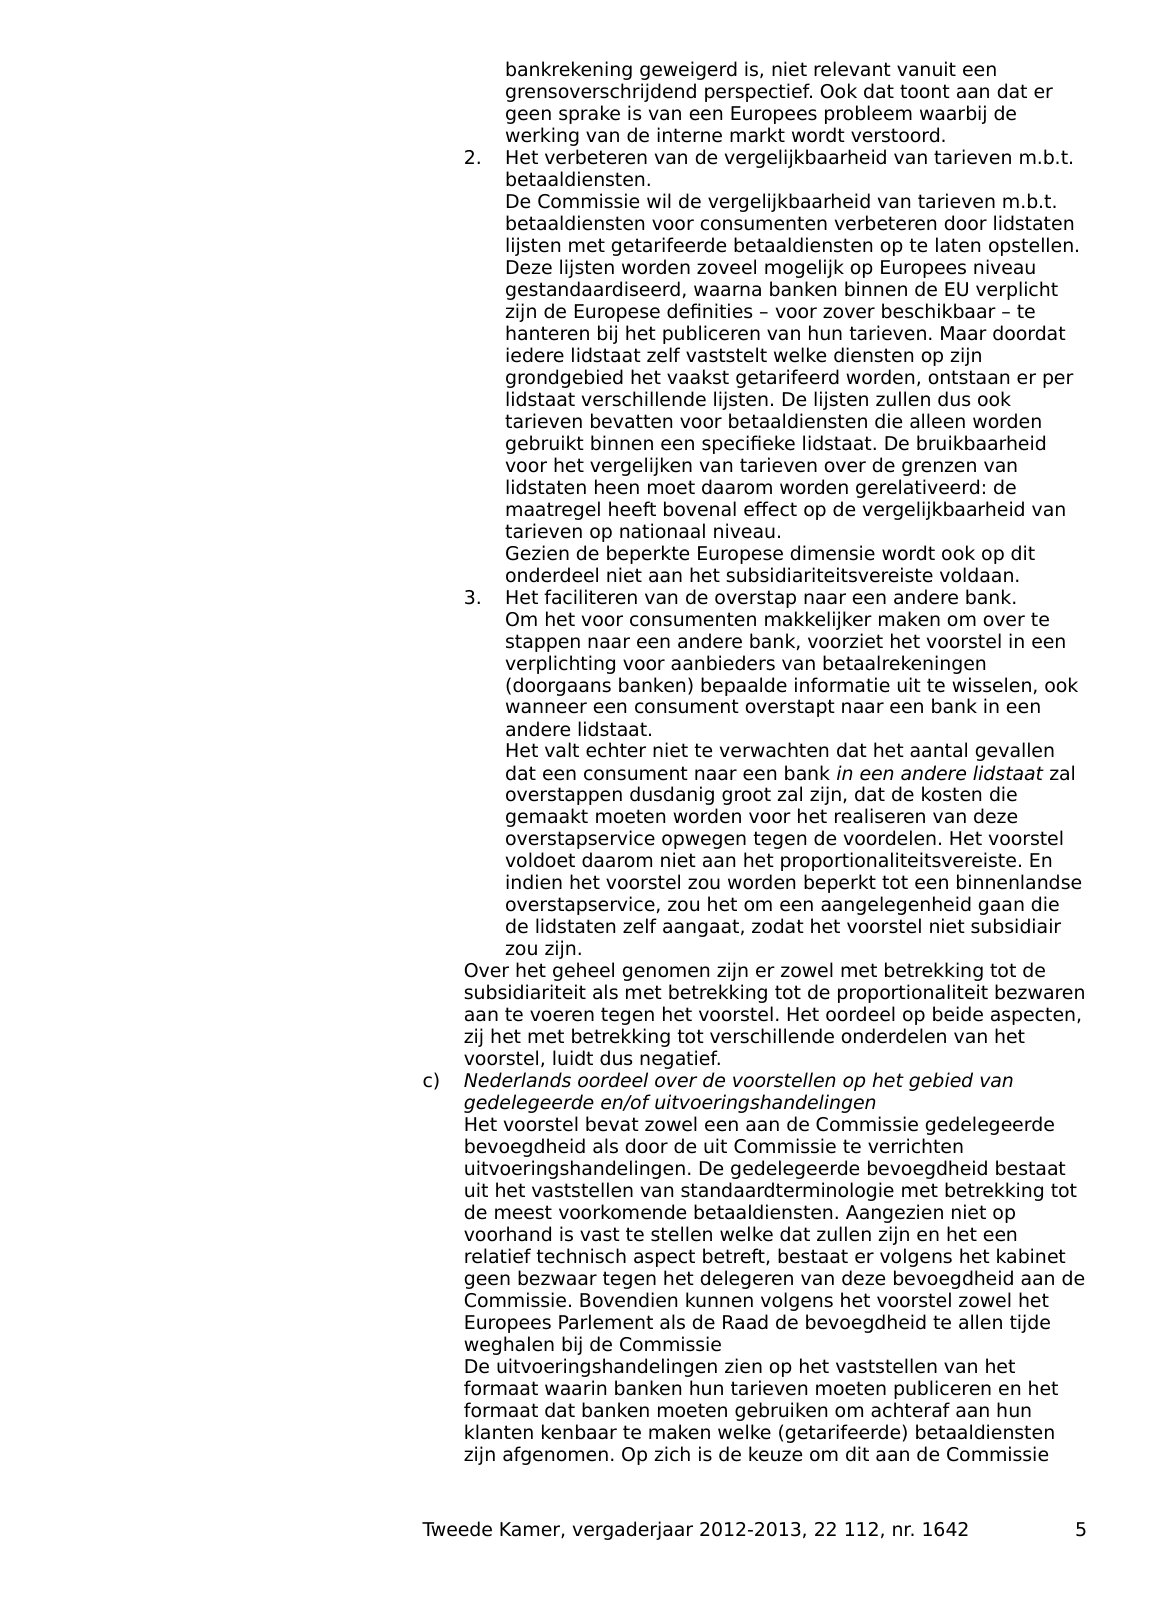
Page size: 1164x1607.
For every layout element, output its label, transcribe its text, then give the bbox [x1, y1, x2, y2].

text 3. Het faciliteren van de overstap naar een andere bank. [464, 587, 1087, 608]
text 2. Het verbeteren van de vergelijkbaarheid van tarieven m.b.t. betaaldiensten. [464, 147, 1087, 191]
text Het voorstel bevat zowel een aan de Commissie gedelegeerde bevoegdheid als door de uit Commissie te verrichten uitvoeringshandelingen. De gedelegeerde bevoegdheid bestaat uit het vaststellen van standaardterminologie met betrekking tot de meest voorkomende betaaldiensten. Aangezien niet op voorhand is vast te stellen welke dat zullen zijn en het een relatief technisch aspect betreft, bestaat er volgens het kabinet geen bezwaar tegen het delegeren van deze bevoegdheid aan de Commissie. Bovendien kunnen volgens het voorstel zowel het Europees Parlement als de Raad de bevoegdheid te allen tijde weghalen bij de Commissie [464, 1114, 1087, 1356]
text Over het geheel genomen zijn er zowel met betrekking tot de subsidiariteit als met betrekking tot de proportionaliteit bezwaren aan te voeren tegen het voorstel. Het oordeel op beide aspecten, zij het met betrekking tot verschillende onderdelen van het voorstel, luidt dus negatief. [464, 960, 1087, 1070]
text De uitvoeringshandelingen zien op het vaststellen van het formaat waarin banken hun tarieven moeten publiceren en het formaat dat banken moeten gebruiken om achteraf aan hun klanten kenbaar te maken welke (getarifeerde) betaaldiensten zijn afgenomen. Op zich is de keuze om dit aan de Commissie [464, 1356, 1087, 1466]
text Om het voor consumenten makkelijker maken om over te stappen naar een andere bank, voorziet het voorstel in een verplichting voor aanbieders van betaalrekeningen (doorgaans banken) bepaalde informatie uit te wisselen, ook wanneer een consument overstapt naar een bank in een andere lidstaat. [505, 608, 1087, 740]
text bankrekening geweigerd is, niet relevant vanuit een grensoverschrijdend perspectief. Ook dat toont aan dat er geen sprake is van een Europees probleem waarbij de werking van de interne markt wordt verstoord. [505, 59, 1087, 147]
text Het valt echter niet te verwachten dat het aantal gevallen dat een consument naar een bank in een andere lidstaat zal overstappen dusdanig groot zal zijn, dat de kosten die gemaakt moeten worden voor het realiseren van deze overstapservice opwegen tegen de voordelen. Het voorstel voldoet daarom niet aan het proportionaliteitsvereiste. En indien het voorstel zou worden beperkt tot een binnenlandse overstapservice, zou het om een aangelegenheid gaan die de lidstaten zelf aangaat, zodat het voorstel niet subsidiair zou zijn. [505, 740, 1087, 960]
text De Commissie wil de vergelijkbaarheid van tarieven m.b.t. betaaldiensten voor consumenten verbeteren door lidstaten lijsten met getarifeerde betaaldiensten op te laten opstellen. Deze lijsten worden zoveel mogelijk op Europees niveau gestandaardiseerd, waarna banken binnen de EU verplicht zijn de Europese definities – voor zover beschikbaar – te hanteren bij het publiceren van hun tarieven. Maar doordat iedere lidstaat zelf vaststelt welke diensten op zijn grondgebied het vaakst getarifeerd worden, ontstaan er per lidstaat verschillende lijsten. De lijsten zullen dus ook tarieven bevatten voor betaaldiensten die alleen worden gebruikt binnen een specifieke lidstaat. De bruikbaarheid voor het vergelijken van tarieven over de grenzen van lidstaten heen moet daarom worden gerelativeerd: de maatregel heeft bovenal effect op de vergelijkbaarheid van tarieven op nationaal niveau. [505, 191, 1087, 543]
text Gezien de beperkte Europese dimensie wordt ook op dit onderdeel niet aan het subsidiariteitsvereiste voldaan. [505, 543, 1087, 587]
text c) Nederlands oordeel over de voorstellen op het gebied van gedelegeerde en/of uitvoeringshandelingen [422, 1070, 1087, 1114]
